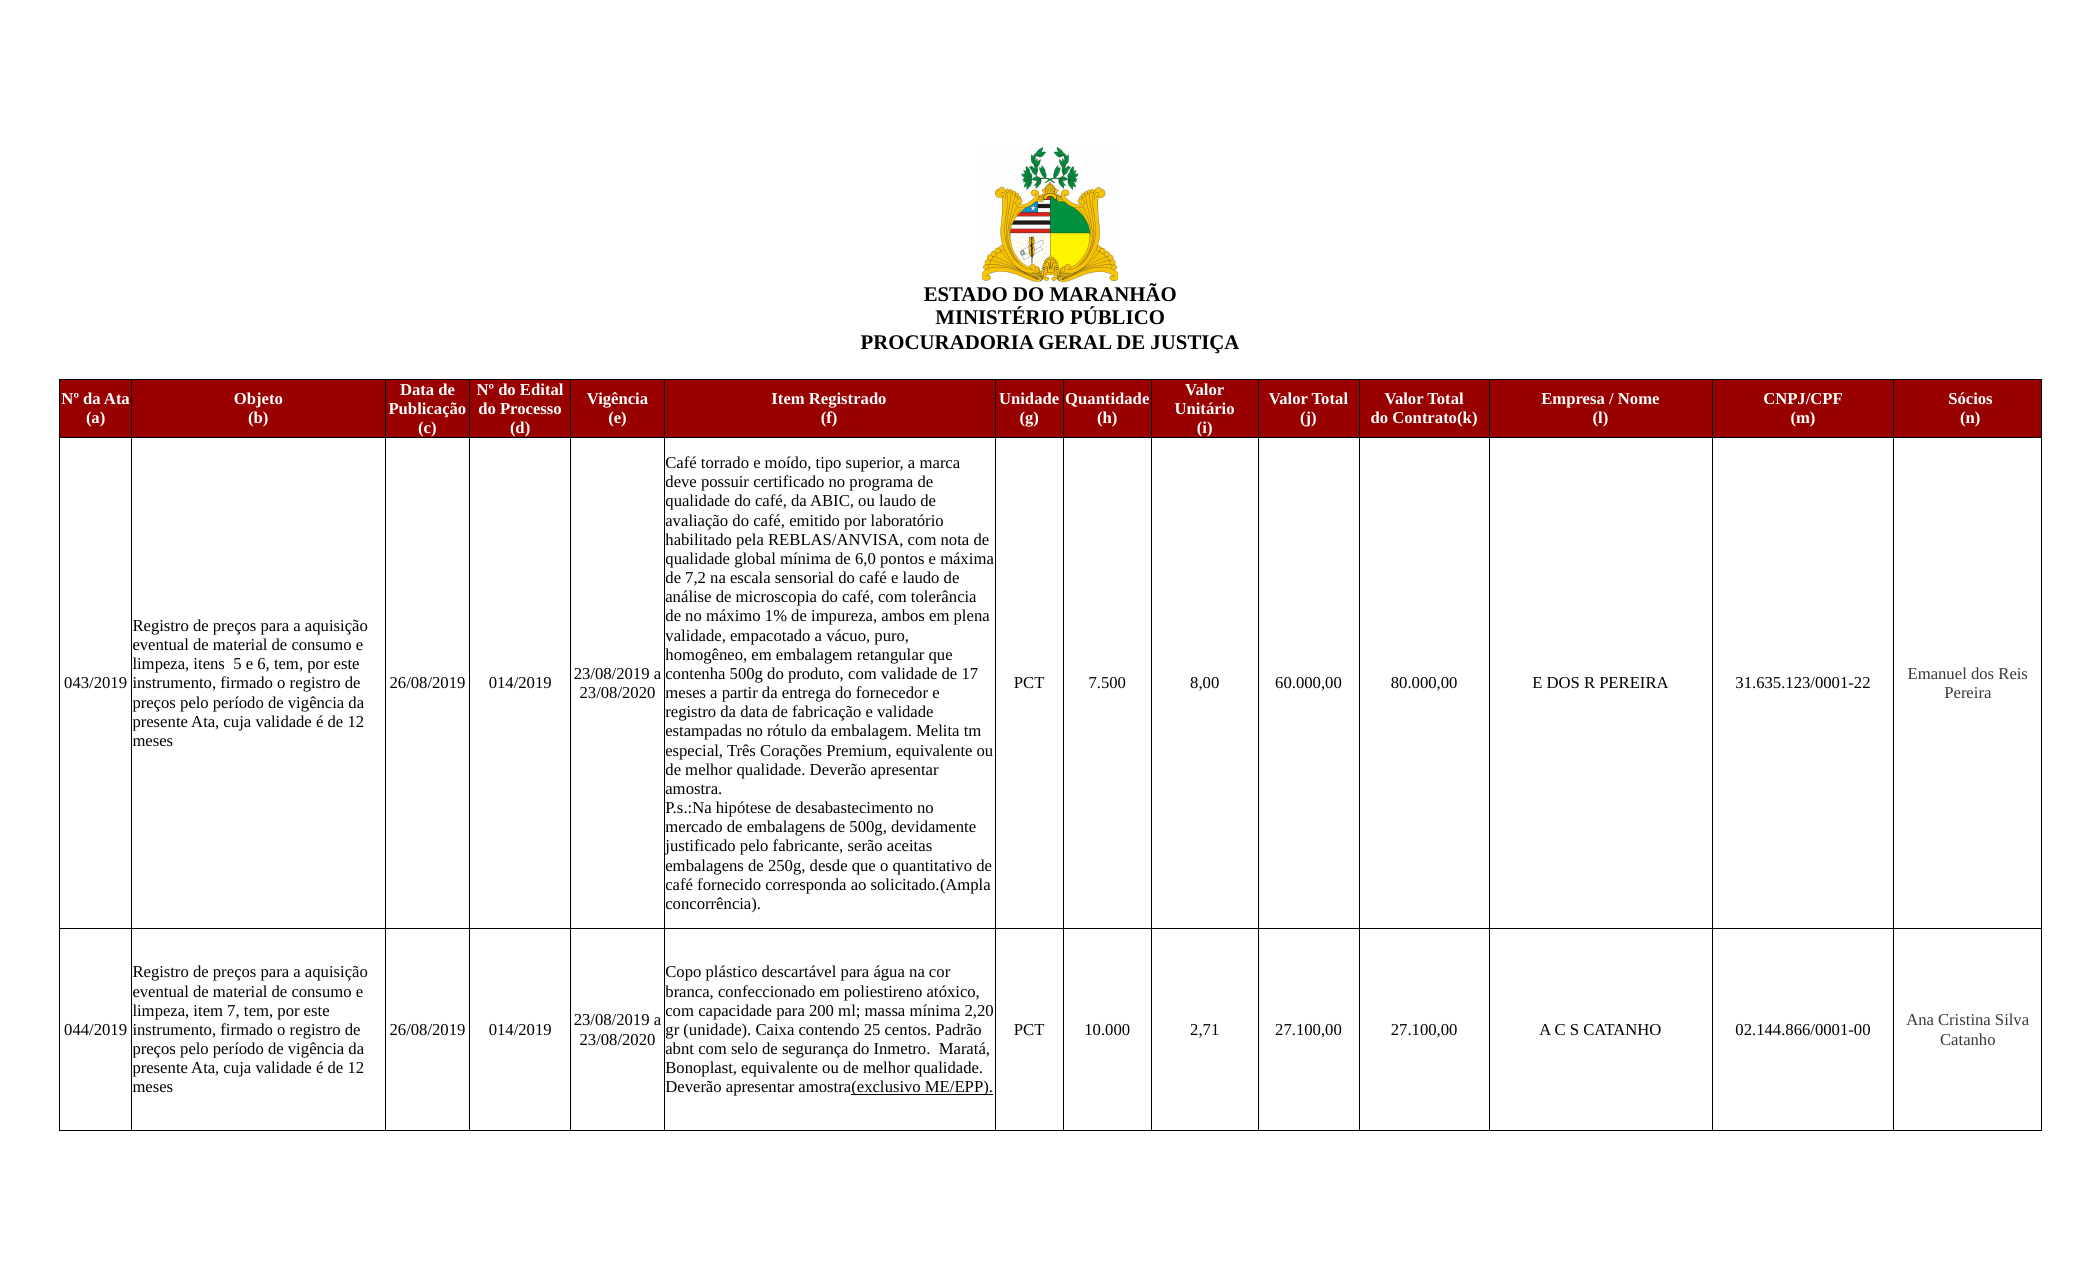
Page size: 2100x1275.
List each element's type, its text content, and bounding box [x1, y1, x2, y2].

table_cell Ana Cristina Silva Catanho [1894, 929, 2041, 1130]
table_header Valor Unitário (i) [1152, 380, 1258, 437]
table_cell 80.000,00 [1360, 438, 1489, 928]
table_cell 014/2019 [470, 929, 570, 1130]
table_cell PCT [996, 438, 1063, 928]
table_cell 27.100,00 [1360, 929, 1489, 1130]
table_cell Copo plástico descartável para água na cor branca, confeccionado em poliestireno atóxico, com capacidade para 200 ml; massa mínima 2,20 gr (unidade). Caixa contendo 25 centos. Padrão abnt com selo de segurança do Inmetro. Maratá, Bonoplast, equivalente ou de melhor qualidade. Deverão apresentar amostra(exclusivo ME/EPP). [665, 929, 995, 1130]
table_header Data de Publicação (c) [386, 380, 469, 437]
table_cell 043/2019 [60, 438, 131, 928]
table_header Sócios (n) [1894, 380, 2041, 437]
table_header Unidade (g) [996, 380, 1063, 437]
table_cell E DOS R PEREIRA [1490, 438, 1712, 928]
table_cell 10.000 [1064, 929, 1151, 1130]
table_header Nº da Ata (a) [60, 380, 131, 437]
table_cell 60.000,00 [1259, 438, 1359, 928]
table_cell Registro de preços para a aquisição eventual de material de consumo e limpeza, item 7, tem, por este instrumento, firmado o registro de preços pelo período de vigência da presente Ata, cuja validade é de 12 meses [132, 929, 385, 1130]
table_header Vigência (e) [571, 380, 664, 437]
table_cell 044/2019 [60, 929, 131, 1130]
table_cell 23/08/2019 a 23/08/2020 [571, 438, 664, 928]
table_cell 26/08/2019 [386, 438, 469, 928]
table_cell Café torrado e moído, tipo superior, a marca deve possuir certificado no programa de qualidade do café, da ABIC, ou laudo de avaliação do café, emitido por laboratório habilitado pela REBLAS/ANVISA, com nota de qualidade global mínima de 6,0 pontos e máxima de 7,2 na escala sensorial do café e laudo de análise de microscopia do café, com tolerância de no máximo 1% de impureza, ambos em plena validade, empacotado a vácuo, puro, homogêneo, em embalagem retangular que contenha 500g do produto, com validade de 17 meses a partir da entrega do fornecedor e registro da data de fabricação e validade estampadas no rótulo da embalagem. Melita tm especial, Três Corações Premium, equivalente ou de melhor qualidade. Deverão apresentar amostra. P.s.:Na hipótese de desabastecimento no mercado de embalagens de 500g, devidamente justificado pelo fabricante, serão aceitas embalagens de 250g, desde que o quantitativo de café fornecido corresponda ao solicitado.(Ampla concorrência). [665, 438, 995, 928]
table_cell Emanuel dos Reis Pereira [1894, 438, 2041, 928]
table_header Item Registrado (f) [665, 380, 995, 437]
table_header Nº do Edital do Processo (d) [470, 380, 570, 437]
table_header Quantidade (h) [1064, 380, 1151, 437]
picture [981, 147, 1119, 282]
table_header Valor Total do Contrato(k) [1360, 380, 1489, 437]
table_cell A C S CATANHO [1490, 929, 1712, 1130]
table_cell 27.100,00 [1259, 929, 1359, 1130]
table_cell 7.500 [1064, 438, 1151, 928]
table_cell 02.144.866/0001-00 [1713, 929, 1893, 1130]
table_header Empresa / Nome (l) [1490, 380, 1712, 437]
table_header Objeto (b) [132, 380, 385, 437]
table_cell 014/2019 [470, 438, 570, 928]
table_cell 8,00 [1152, 438, 1258, 928]
table_cell Registro de preços para a aquisição eventual de material de consumo e limpeza, itens 5 e 6, tem, por este instrumento, firmado o registro de preços pelo período de vigência da presente Ata, cuja validade é de 12 meses [132, 438, 385, 928]
table_header CNPJ/CPF (m) [1713, 380, 1893, 437]
table_cell 26/08/2019 [386, 929, 469, 1130]
table_cell 23/08/2019 a 23/08/2020 [571, 929, 664, 1130]
table_cell 2,71 [1152, 929, 1258, 1130]
table_cell 31.635.123/0001-22 [1713, 438, 1893, 928]
table_cell PCT [996, 929, 1063, 1130]
table_header Valor Total (j) [1259, 380, 1359, 437]
